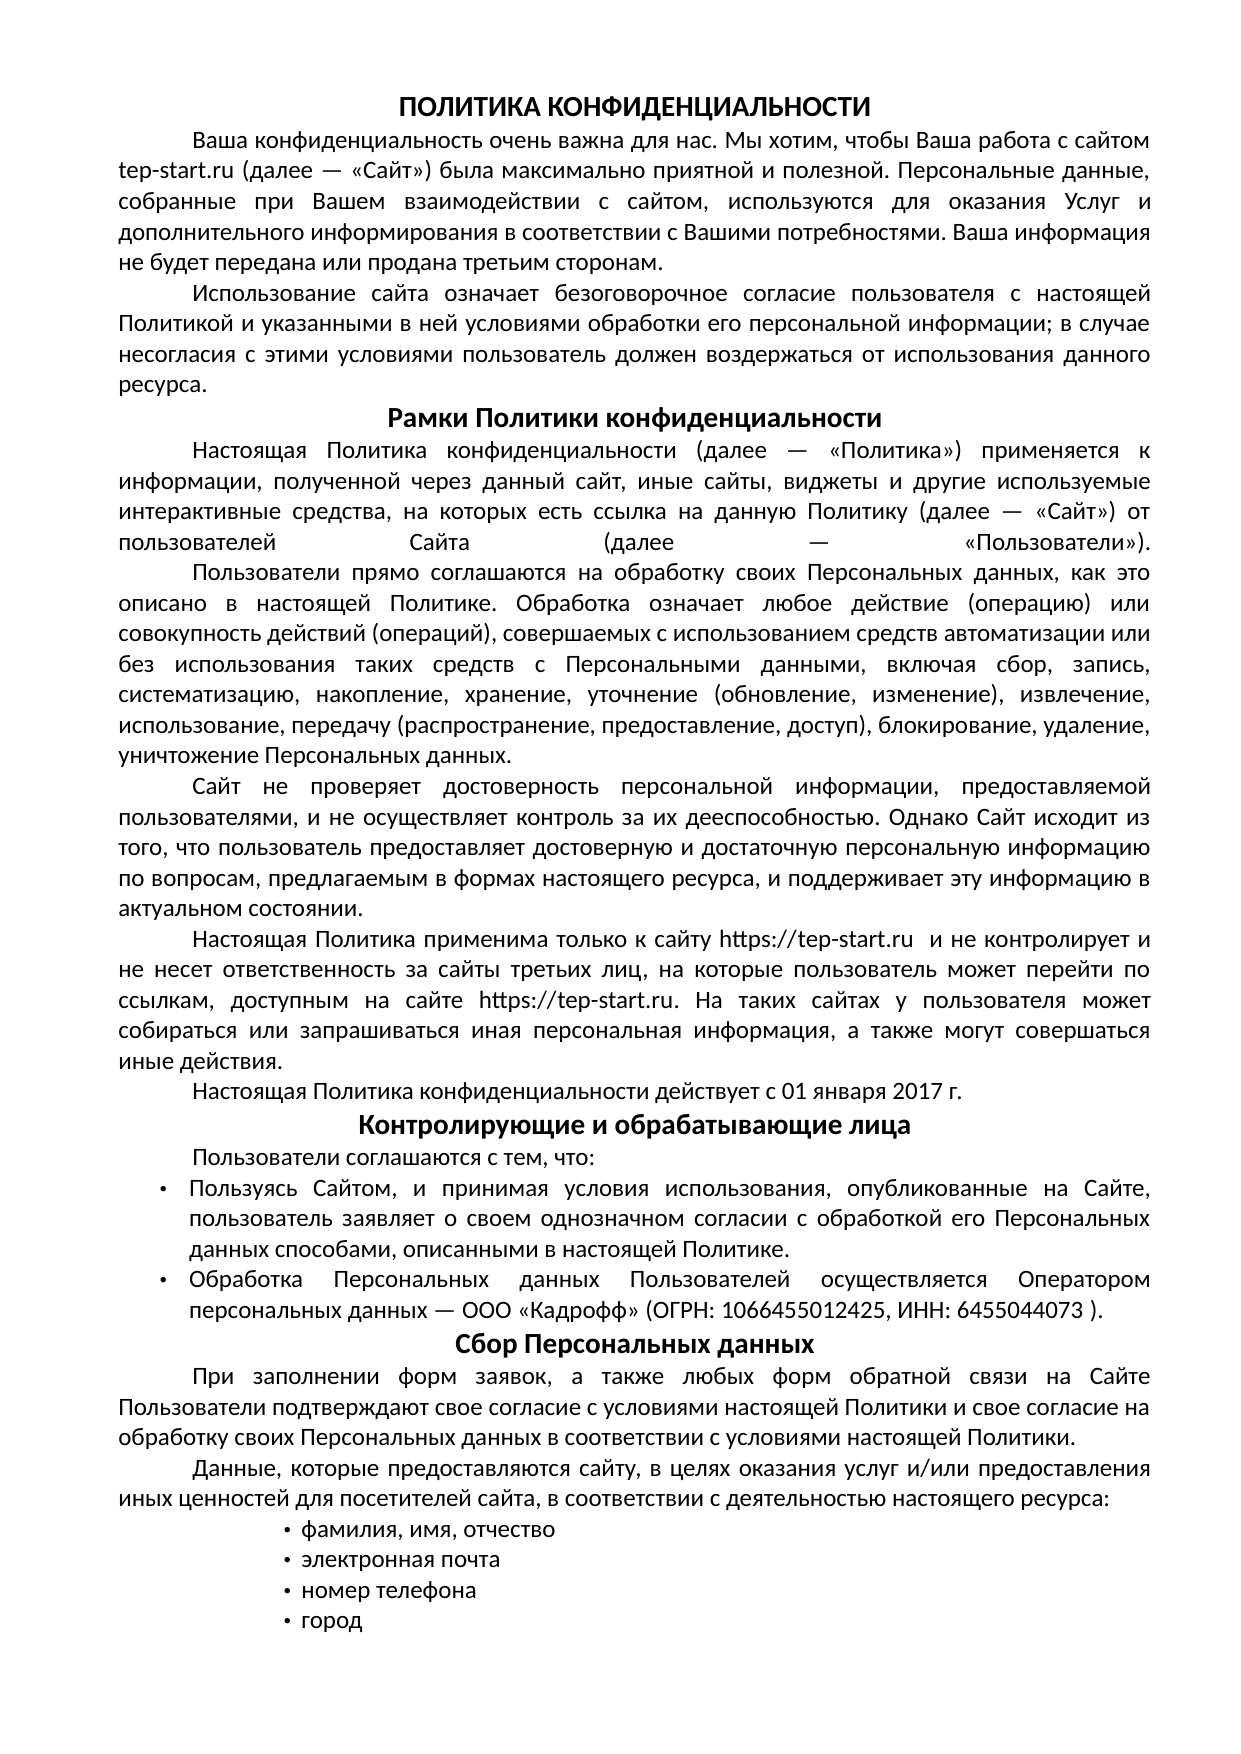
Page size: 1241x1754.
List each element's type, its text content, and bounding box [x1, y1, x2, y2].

text Данные, которые предоставляются сайту, в целях оказания услуг и/или предоставления иных ценностей для посетителей сайта, в соответствии с деятельностью настоящего ресурса: [118, 1452, 1152, 1513]
text Настоящая Политика конфиденциальности действует с 01 января 2017 г. [118, 1075, 1152, 1106]
text Ваша конфиденциальность очень важна для нас. Мы хотим, чтобы Ваша работа с сайтом tep-start.ru (далее — «Сайт») была максимально приятной и полезной. Персональные данные, собранные при Вашем взаимодействии с сайтом, используются для оказания Услуг и дополнительного информирования в соответствии с Вашими потребностями. Ваша информация не будет передана или продана третьим сторонам. [118, 124, 1152, 277]
text Пользователи соглашаются с тем, что: [118, 1142, 1152, 1172]
text Настоящая Политика применима только к сайту https://tep-start.ru и не контролирует и не несет ответственность за сайты третьих лиц, на которые пользователь может перейти по ссылкам, доступным на сайте https://tep-start.ru. На таких сайтах у пользователя может собираться или запрашиваться иная персональная информация, а также могут совершаться иные действия. [118, 923, 1152, 1075]
list электронная почта [283, 1543, 1152, 1574]
text При заполнении форм заявок, а также любых форм обратной связи на Сайте Пользователи подтверждают свое согласие с условиями настоящей Политики и свое согласие на обработку своих Персональных данных в соответствии с условиями настоящей Политики. [118, 1360, 1152, 1452]
text Использование сайта означает безоговорочное согласие пользователя с настоящей Политикой и указанными в ней условиями обработки его персональной информации; в случае несогласия с этими условиями пользователь должен воздержаться от использования данного ресурса. [118, 277, 1152, 399]
list Обработка Персональных данных Пользователей осуществляется Оператором персональных данных — ООО «Кадрофф» (ОГРН: 1066455012425, ИНН: 6455044073 ). [189, 1264, 1152, 1325]
list фамилия, имя, отчество [283, 1513, 1152, 1543]
text Рамки Политики конфиденциальности [118, 399, 1152, 434]
text Сайт не проверяет достоверность персональной информации, предоставляемой пользователями, и не осуществляет контроль за их дееспособностью. Однако Сайт исходит из того, что пользователь предоставляет достоверную и достаточную персональную информацию по вопросам, предлагаемым в формах настоящего ресурса, и поддерживает эту информацию в актуальном состоянии. [118, 770, 1152, 923]
list Пользуясь Сайтом, и принимая условия использования, опубликованные на Сайте, пользователь заявляет о своем однозначном согласии с обработкой его Персональных данных способами, описанными в настоящей Политике. [189, 1172, 1152, 1264]
list город [283, 1604, 1152, 1635]
list номер телефона [283, 1574, 1152, 1604]
text Сбор Персональных данных [118, 1325, 1152, 1360]
text Контролирующие и обрабатывающие лица [118, 1106, 1152, 1142]
text ПОЛИТИКА КОНФИДЕНЦИАЛЬНОСТИ [118, 88, 1152, 124]
text Настоящая Политика конфиденциальности (далее — «Политика») применяется к информации, полученной через данный сайт, иные сайты, виджеты и другие используемые интерактивные средства, на которых есть ссылка на данную Политику (далее — «Сайт») от пользователей Сайта (далее — «Пользователи»). Пользователи прямо соглашаются на обработку своих Персональных данных, как это описано в настоящей Политике. Обработка означает любое действие (операцию) или совокупность действий (операций), совершаемых с использованием средств автоматизации или без использования таких средств с Персональными данными, включая сбор, запись, систематизацию, накопление, хранение, уточнение (обновление, изменение), извлечение, использование, передачу (распространение, предоставление, доступ), блокирование, удаление, уничтожение Персональных данных. [118, 434, 1152, 770]
